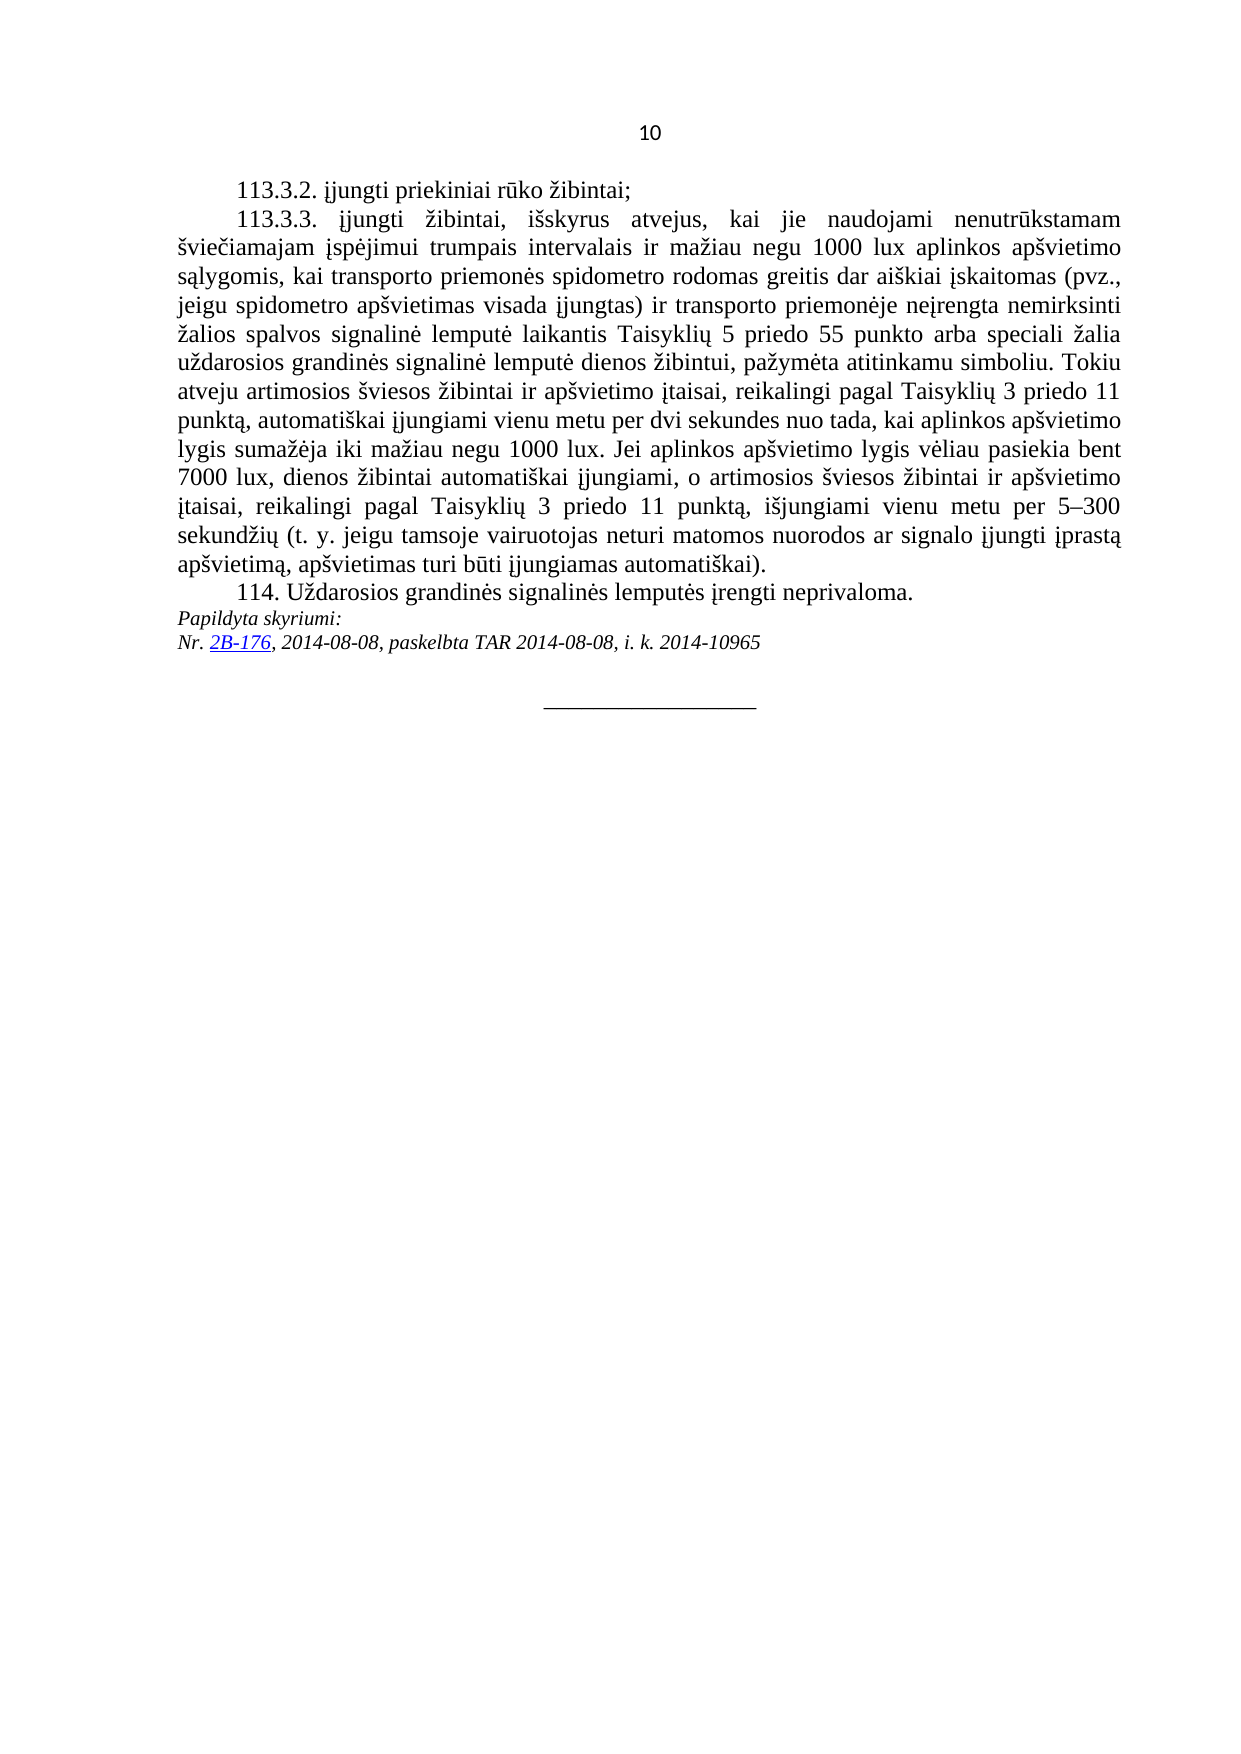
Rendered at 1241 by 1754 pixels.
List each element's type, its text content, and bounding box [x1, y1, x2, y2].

text 114. Uždarosios grandinės signalinės lemputės įrengti neprivaloma. [177, 577, 1122, 606]
text 113.3.3. įjungti žibintai, išskyrus atvejus, kai jie naudojami nenutrūkstamam šviečiamajam įspėjimui trumpais intervalais ir mažiau negu 1000 lux aplinkos apšvietimo sąlygomis, kai transporto priemonės spidometro rodomas greitis dar aiškiai įskaitomas (pvz., jeigu spidometro apšvietimas visada įjungtas) ir transporto priemonėje neįrengta nemirksinti žalios spalvos signalinė lemputė laikantis Taisyklių 5 priedo 55 punkto arba speciali žalia uždarosios grandinės signalinė lemputė dienos žibintui, pažymėta atitinkamu simboliu. Tokiu atveju artimosios šviesos žibintai ir apšvietimo įtaisai, reikalingi pagal Taisyklių 3 priedo 11 punktą, automatiškai įjungiami vienu metu per dvi sekundes nuo tada, kai aplinkos apšvietimo lygis sumažėja iki mažiau negu 1000 lux. Jei aplinkos apšvietimo lygis vėliau pasiekia bent 7000 lux, dienos žibintai automatiškai įjungiami, o artimosios šviesos žibintai ir apšvietimo įtaisai, reikalingi pagal Taisyklių 3 priedo 11 punktą, išjungiami vienu metu per 5–300 sekundžių (t. y. jeigu tamsoje vairuotojas neturi matomos nuorodos ar signalo įjungti įprastą apšvietimą, apšvietimas turi būti įjungiamas automatiškai). [177, 204, 1122, 577]
text _________________ [177, 683, 1122, 712]
text Nr. 2B-176, 2014-08-08, paskelbta TAR 2014-08-08, i. k. 2014-10965 [177, 630, 1122, 654]
text Papildyta skyriumi: [177, 606, 1122, 630]
text 113.3.2. įjungti priekiniai rūko žibintai; [177, 175, 1122, 204]
